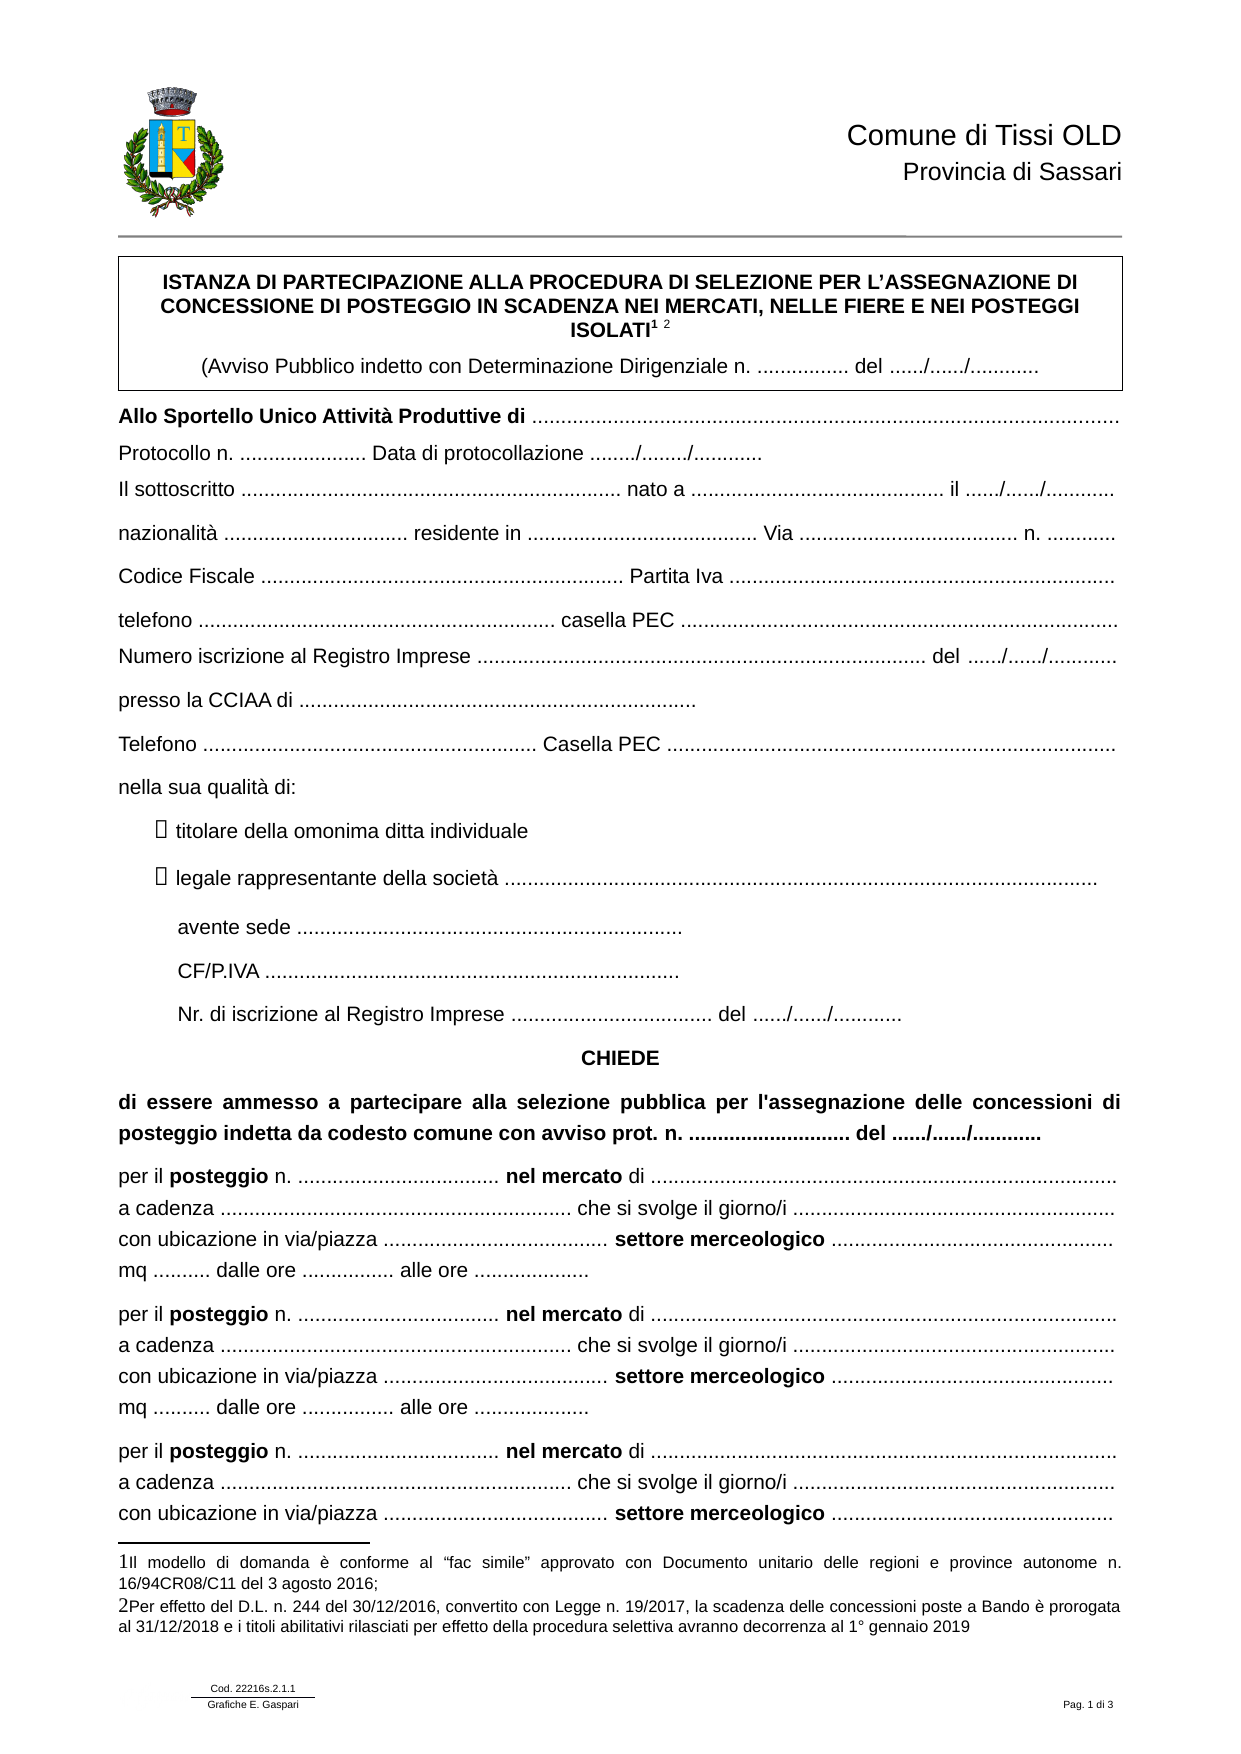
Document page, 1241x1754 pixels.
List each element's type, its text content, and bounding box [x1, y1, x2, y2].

picture [122, 87, 224, 219]
text di essere ammesso a partecipare alla selezione pubblica per l'assegnazione delle concessioni di posteggio indetta da codesto comune con avviso prot. n. ............................ del ....../....../............ [118, 1089, 1122, 1144]
table_header ISTANZA DI PARTECIPAZIONE ALLA PROCEDURA DI SELEZIONE PER L’ASSEGNAZIONE DI CONCESSIONE DI POSTEGGIO IN SCADENZA NEI MERCATI, NELLE FIERE E NEI POSTEGGI ISOLATI (Avviso Pubblico indetto con Determinazione Dirigenziale n. ................ del ....../....../............ [119, 257, 1122, 390]
text Numero iscrizione al Registro Imprese .............................................................................. del ....../....../............ [118, 644, 1122, 668]
text CHIEDE [118, 1046, 1122, 1070]
text avente sede ................................................................... [177, 915, 1122, 939]
text Nr. di iscrizione al Registro Imprese ................................... del ....../....../............ [177, 1002, 1122, 1026]
text nella sua qualità di: [118, 775, 1122, 799]
text per il posteggio n. ................................... nel mercato di ................................................................................. a cadenza ............................................................. che si svolge il giorno/i ........................................................ con ubicazione in via/piazza ....................................... settore merceologico ................................................. [118, 1438, 1122, 1525]
text per il posteggio n. ................................... nel mercato di ................................................................................. a cadenza ............................................................. che si svolge il giorno/i ........................................................ con ubicazione in via/piazza ....................................... settore merceologico ................................................. mq .......... dalle ore ................ alle ore .................... [118, 1164, 1122, 1282]
text presso la CCIAA di ..................................................................... [118, 688, 1122, 712]
text Codice Fiscale ............................................................... Partita Iva ................................................................... [118, 564, 1122, 588]
text nazionalità ................................ residente in ........................................ Via ...................................... n. ............ [118, 520, 1122, 544]
text CF/P.IVA ........................................................................ [177, 958, 1122, 982]
text per il posteggio n. ................................... nel mercato di ................................................................................. a cadenza ............................................................. che si svolge il giorno/i ........................................................ con ubicazione in via/piazza ....................................... settore merceologico ................................................. mq .......... dalle ore ................ alle ore .................... [118, 1301, 1122, 1419]
text Comune di Tissi OLD [224, 118, 1122, 152]
text Provincia di Sassari [224, 157, 1122, 185]
text Allo Sportello Unico Attività Produttive di [118, 404, 1122, 428]
text Protocollo n. ...................... Data di protocollazione ......../......../............ [118, 440, 1122, 464]
text  legale rappresentante della società ....................................................................................................... [153, 858, 1122, 892]
text Telefono .......................................................... Casella PEC .............................................................................. [118, 731, 1122, 755]
text telefono .............................................................. casella PEC ............................................................................ [118, 608, 1122, 632]
text  titolare della omonima ditta individuale [153, 812, 1122, 846]
text Il sottoscritto .................................................................. nato a ............................................ il ....../....../............ [118, 477, 1122, 501]
